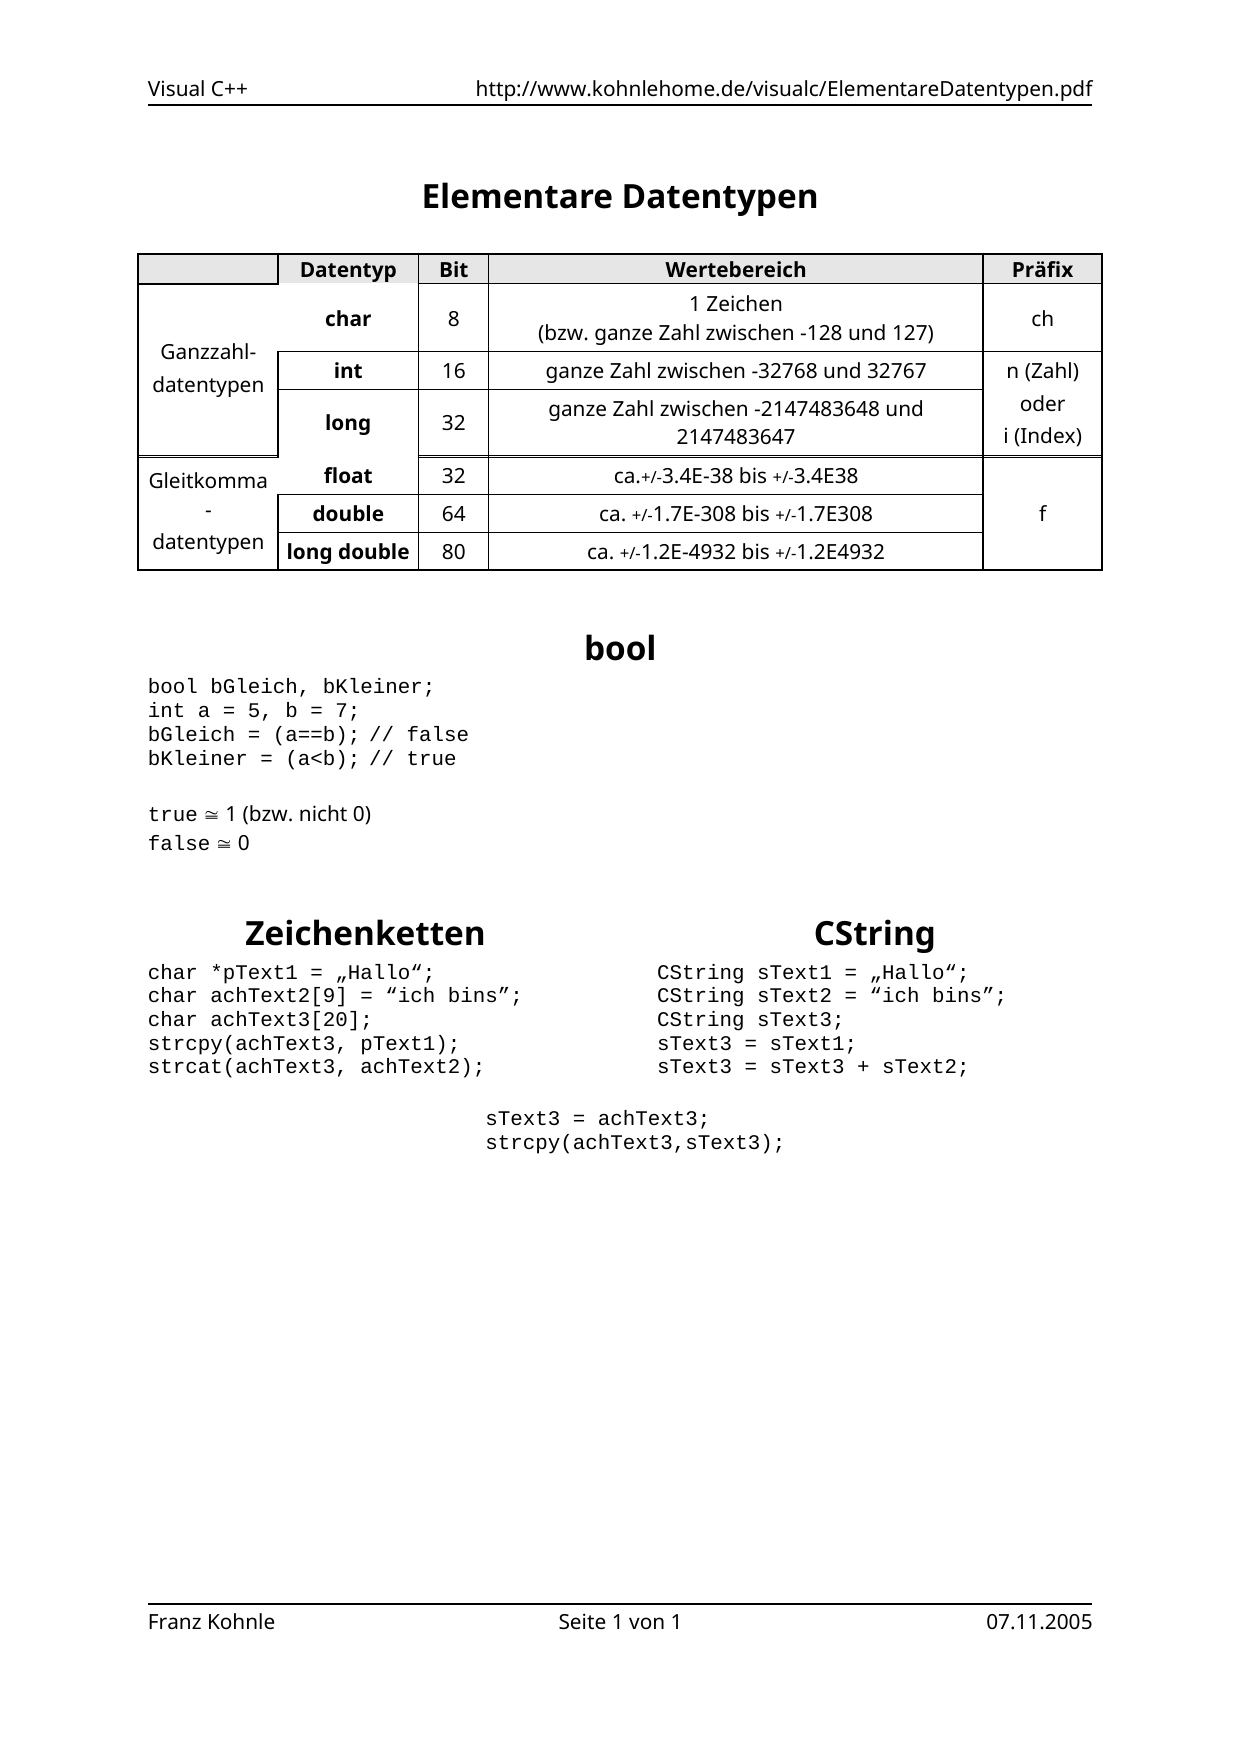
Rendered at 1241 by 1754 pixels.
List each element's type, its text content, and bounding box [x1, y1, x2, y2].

table_header ca.+/-3.4E-38 bis +/-3.4E38 [489, 458, 982, 494]
table_cell ganze Zahl zwischen -2147483648 und 2147483647 [489, 390, 982, 455]
table_header int [279, 352, 418, 388]
text char achText3[20]; [148, 1009, 583, 1033]
text bGleich = (a==b); // false [148, 724, 1092, 747]
text strcpy(achText3,sText3); [485, 1132, 1092, 1156]
subtitle Elementare Datentypen [148, 173, 1092, 218]
text char *pText1 = „Hallo“; [148, 962, 583, 985]
table_cell long [279, 390, 418, 455]
table_header float [278, 455, 418, 494]
text strcat(achText3, achText2); [148, 1056, 583, 1080]
table_header 8 [419, 284, 488, 351]
table_cell f [984, 458, 1101, 569]
subtitle CString [657, 910, 1092, 956]
text false  0 [148, 828, 1092, 857]
table_header 1 Zeichen (bzw. ganze Zahl zwischen -128 und 127) [489, 284, 982, 351]
table_cell double [279, 495, 418, 532]
table_header Wertebereich [489, 255, 982, 283]
subtitle Zeichenketten [148, 910, 583, 956]
text sText3 = sText1; [657, 1033, 1092, 1056]
table_header ch [984, 284, 1101, 351]
table_cell ca. +/-1.2E-4932 bis +/-1.2E4932 [489, 533, 982, 569]
table_header ganze Zahl zwischen -32768 und 32767 [489, 352, 982, 388]
table_cell Ganzzahl- datentypen [139, 285, 278, 455]
text sText3 = sText3 + sText2; [657, 1056, 1092, 1080]
table_header 32 [419, 458, 488, 494]
table_cell long double [279, 533, 418, 569]
text bool bGleich, bKleiner; [148, 677, 1092, 700]
text CString sText2 = “ich bins”; [657, 985, 1092, 1009]
text sText3 = achText3; [485, 1108, 1092, 1132]
text strcpy(achText3, pText1); [148, 1033, 583, 1056]
text CString sText3; [657, 1009, 1092, 1033]
table_header char [278, 283, 418, 351]
text bKleiner = (a<b); // true [148, 747, 1092, 771]
table_header Datentyp [279, 255, 418, 283]
text true  1 (bzw. nicht 0) [148, 799, 1092, 828]
table_header Bit [419, 255, 488, 283]
table_cell 32 [419, 390, 488, 455]
table_cell n (Zahl) oder i (Index) [984, 352, 1101, 455]
table_header 16 [419, 352, 488, 388]
table_cell 64 [419, 495, 488, 532]
table_cell 80 [419, 533, 488, 569]
text char achText2[9] = “ich bins”; [148, 985, 583, 1009]
table_header Präfix [984, 255, 1101, 283]
table_header [139, 255, 277, 283]
text int a = 5, b = 7; [148, 700, 1092, 724]
table_cell ca. +/-1.7E-308 bis +/-1.7E308 [489, 495, 982, 532]
table_cell Gleitkomma- datentypen [139, 458, 278, 569]
text CString sText1 = „Hallo“; [657, 962, 1092, 985]
subtitle bool [148, 625, 1092, 670]
